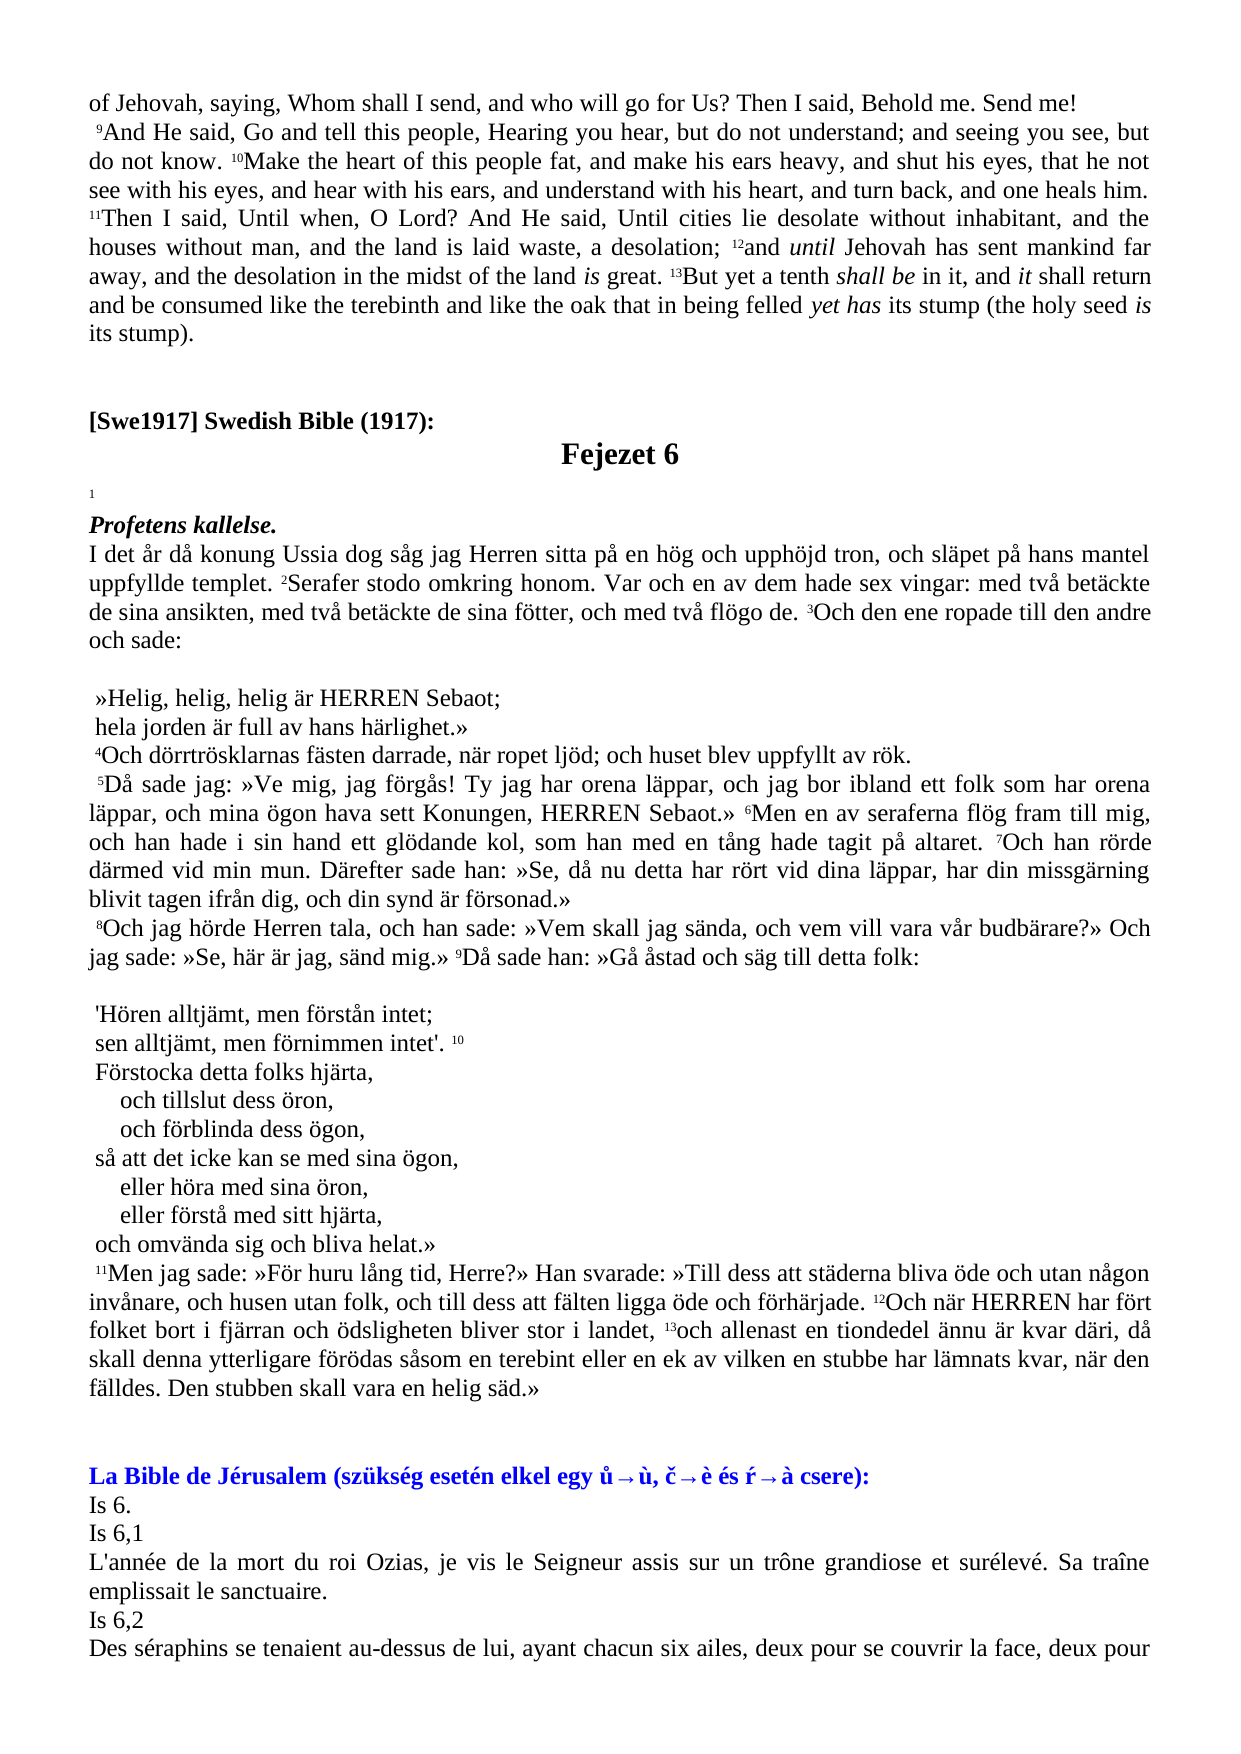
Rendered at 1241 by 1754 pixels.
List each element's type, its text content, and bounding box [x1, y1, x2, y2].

text of Jehovah, saying, Whom shall I send, and who will go for Us? Then I said, Behold me. Send me! [88, 88, 1152, 117]
text 9And He said, Go and tell this people, Hearing you hear, but do not understand; and seeing you see, but do not know. 10Make the heart of this people fat, and make his ears heavy, and shut his eyes, that he not see with his eyes, and hear with his ears, and understand with his heart, and turn back, and one heals him. 11Then I said, Until when, O Lord? And He said, Until cities lie desolate without inhabitant, and the houses without man, and the land is laid waste, a desolation; 12and until Jehovah has sent mankind far away, and the desolation in the midst of the land is great. 13But yet a tenth shall be in it, and it shall return and be consumed like the terebinth and like the oak that in being felled yet has its stump (the holy seed is its stump). [88, 117, 1152, 347]
text Is 6. [88, 1490, 1152, 1518]
text Is 6,1 [88, 1518, 1152, 1547]
text [Swe1917] Swedish Bible (1917): [88, 406, 1152, 435]
text Des séraphins se tenaient au-dessus de lui, ayant chacun six ailes, deux pour se couvrir la face, deux pour [88, 1633, 1152, 1662]
text I det år då konung Ussia dog såg jag Herren sitta på en hög och upphöjd tron, och släpet på hans mantel uppfyllde templet. 2Serafer stodo omkring honom. Var och en av dem hade sex vingar: med två betäckte de sina ansikten, med två betäckte de sina fötter, och med två flögo de. 3Och den ene ropade till den andre och sade: »Helig, helig, helig är HERREN Sebaot; hela jorden är full av hans härlighet.» 4Och dörrtrösklarnas fästen darrade, när ropet ljöd; och huset blev uppfyllt av rök. 5Då sade jag: »Ve mig, jag förgås! Ty jag har orena läppar, och jag bor ibland ett folk som har orena läppar, och mina ögon hava sett Konungen, HERREN Sebaot.» 6Men en av seraferna flög fram till mig, och han hade i sin hand ett glödande kol, som han med en tång hade tagit på altaret. 7Och han rörde därmed vid min mun. Därefter sade han: »Se, då nu detta har rört vid dina läppar, har din missgärning blivit tagen ifrån dig, och din synd är försonad.» 8Och jag hörde Herren tala, och han sade: »Vem skall jag sända, och vem vill vara vår budbärare?» Och jag sade: »Se, här är jag, sänd mig.» 9Då sade han: »Gå åstad och säg till detta folk: 'Hören alltjämt, men förstån intet; sen alltjämt, men förnimmen intet'. 10 Förstocka detta folks hjärta, och tillslut dess öron, och förblinda dess ögon, så att det icke kan se med sina ögon, eller höra med sina öron, eller förstå med sitt hjärta, och omvända sig och bliva helat.» 11Men jag sade: »För huru lång tid, Herre?» Han svarade: »Till dess att städerna bliva öde och utan någon invånare, och husen utan folk, och till dess att fälten ligga öde och förhärjade. 12Och när HERREN har fört folket bort i fjärran och ödsligheten bliver stor i landet, 13och allenast en tiondedel ännu är kvar däri, då skall denna ytterligare förödas såsom en terebint eller en ek av vilken en stubbe har lämnats kvar, när den fälldes. Den stubben skall vara en helig säd.» [88, 539, 1152, 1402]
text Is 6,2 [88, 1605, 1152, 1633]
text Profetens kallelse. [88, 511, 1152, 539]
text Fejezet 6 [88, 435, 1152, 471]
text L'année de la mort du roi Ozias, je vis le Seigneur assis sur un trône grandiose et surélevé. Sa traîne emplissait le sanctuaire. [88, 1547, 1152, 1605]
text La Bible de Jérusalem (szükség esetén elkel egy ů→ù, č→è és ŕ→à csere): [88, 1461, 1152, 1490]
text 1 [88, 485, 1152, 511]
